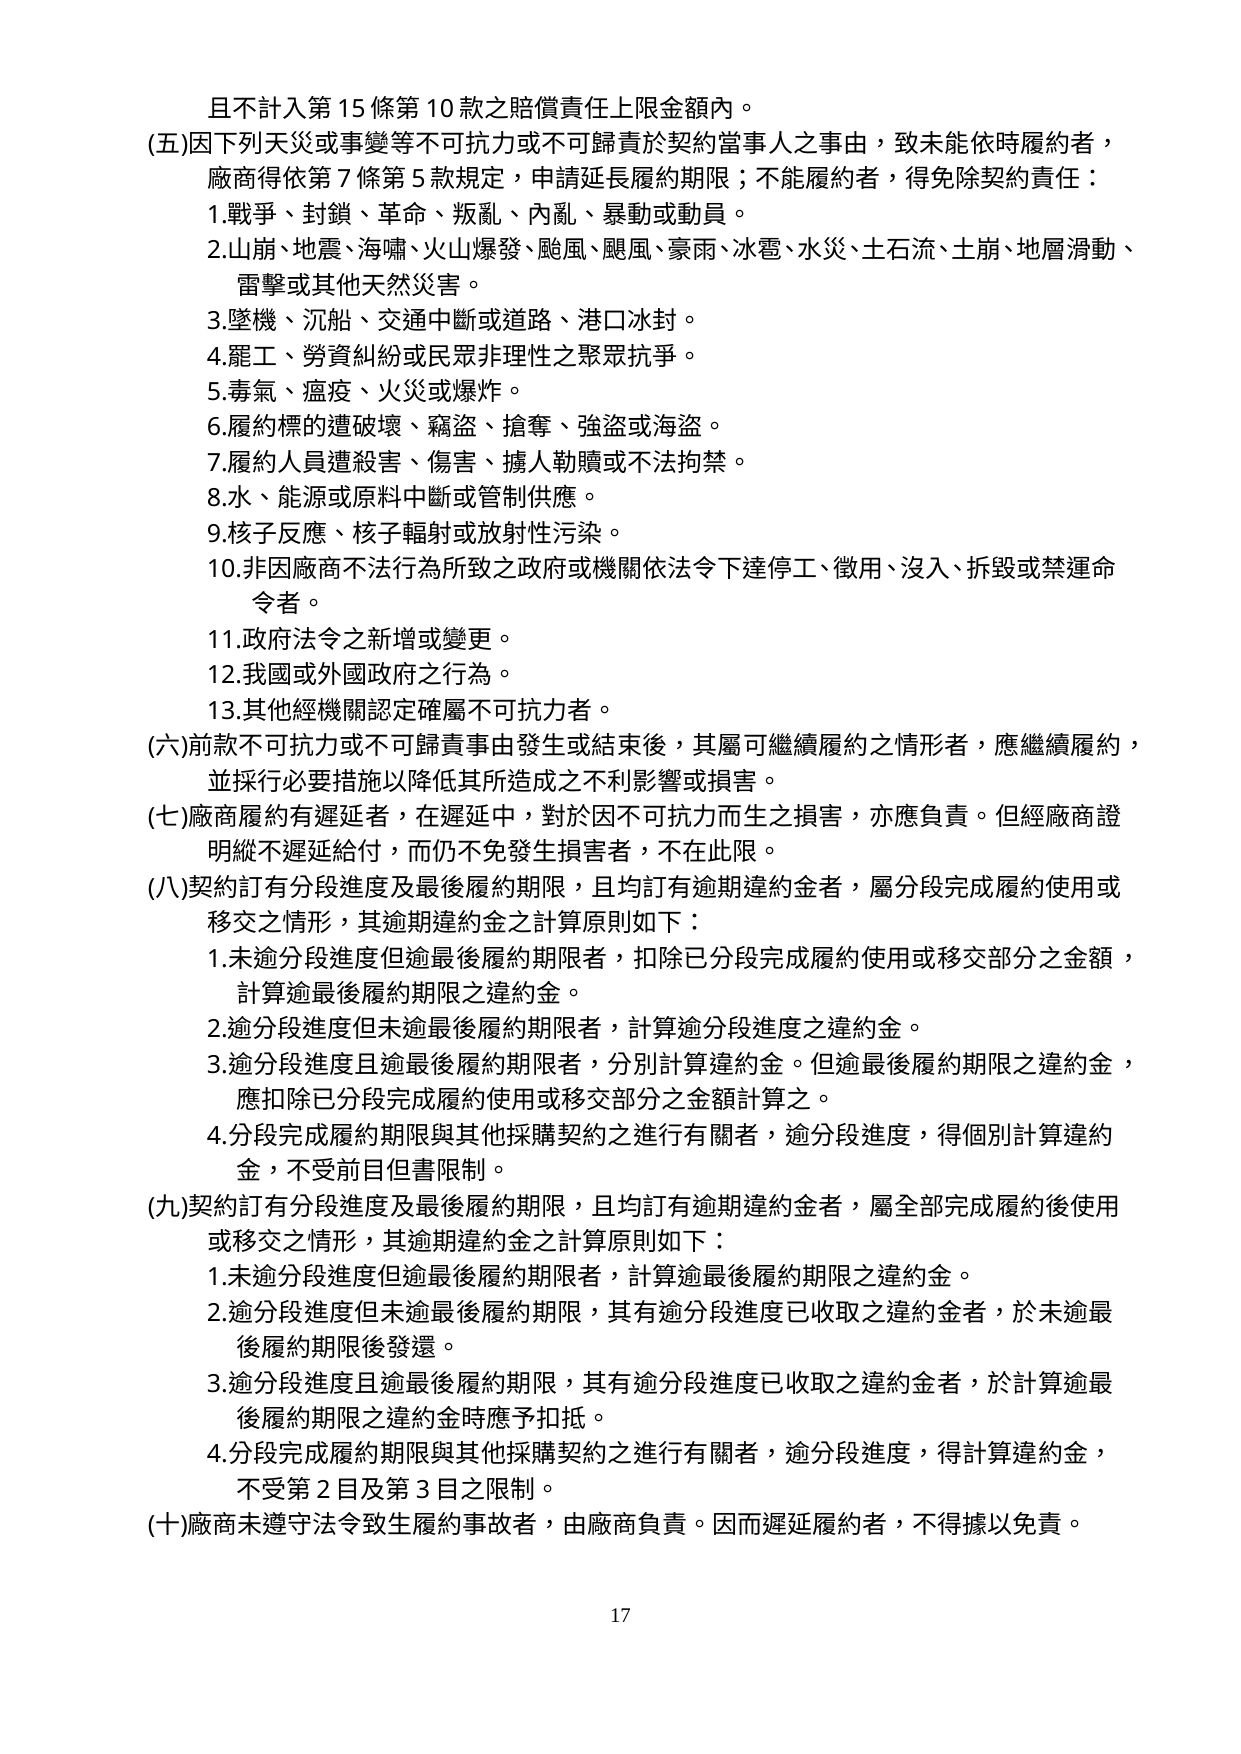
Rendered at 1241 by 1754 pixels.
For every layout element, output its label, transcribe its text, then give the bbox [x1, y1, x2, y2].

text 1.未逾分段進度但逾最後履約期限者，扣除已分段完成履約使用或移交部分之金額，計算逾最後履約期限之違約金。 [207, 939, 1116, 1009]
text 4.分段完成履約期限與其他採購契約之進行有關者，逾分段進度，得計算違約金，不受第2目及第3目之限制。 [207, 1434, 1116, 1505]
text (四)逾期違約金為損害賠償額預定性違約金，其總額（含逾期未改正之違約金）以契約價金總額之＿%（由機關於招標時載明，但不高於20%；未載明者，為20%）為上限，且不計入第15條第10款之賠償責任上限金額內。 [148, 89, 1122, 124]
text 4.罷工、勞資糾紛或民眾非理性之聚眾抗爭。 [207, 337, 1116, 372]
text 13.其他經機關認定確屬不可抗力者。 [207, 691, 1116, 726]
text (十)廠商未遵守法令致生履約事故者，由廠商負責。因而遲延履約者，不得據以免責。 [148, 1505, 1122, 1541]
text 1.戰爭、封鎖、革命、叛亂、內亂、暴動或動員。 [207, 195, 1116, 230]
text 2.逾分段進度但未逾最後履約期限，其有逾分段進度已收取之違約金者，於未逾最後履約期限後發還。 [207, 1293, 1116, 1364]
text 11.政府法令之新增或變更。 [207, 620, 1116, 655]
text (八)契約訂有分段進度及最後履約期限，且均訂有逾期違約金者，屬分段完成履約使用或移交之情形，其逾期違約金之計算原則如下： [148, 868, 1122, 939]
text 1.未逾分段進度但逾最後履約期限者，計算逾最後履約期限之違約金。 [207, 1257, 1116, 1293]
text 5.毒氣、瘟疫、火災或爆炸。 [207, 372, 1116, 407]
text 9.核子反應、核子輻射或放射性污染。 [207, 514, 1116, 549]
text (六)前款不可抗力或不可歸責事由發生或結束後，其屬可繼續履約之情形者，應繼續履約，並採行必要措施以降低其所造成之不利影響或損害。 [148, 726, 1122, 797]
text 7.履約人員遭殺害、傷害、擄人勒贖或不法拘禁。 [207, 443, 1116, 478]
text (五)因下列天災或事變等不可抗力或不可歸責於契約當事人之事由，致未能依時履約者，廠商得依第7條第5款規定，申請延長履約期限；不能履約者，得免除契約責任： [148, 124, 1122, 195]
text 3.逾分段進度且逾最後履約期限者，分別計算違約金。但逾最後履約期限之違約金，應扣除已分段完成履約使用或移交部分之金額計算之。 [207, 1045, 1116, 1116]
text 8.水、能源或原料中斷或管制供應。 [207, 478, 1116, 514]
text 4.分段完成履約期限與其他採購契約之進行有關者，逾分段進度，得個別計算違約金，不受前目但書限制。 [207, 1116, 1116, 1187]
text (七)廠商履約有遲延者，在遲延中，對於因不可抗力而生之損害，亦應負責。但經廠商證明縱不遲延給付，而仍不免發生損害者，不在此限。 [148, 797, 1122, 868]
text 10.非因廠商不法行為所致之政府或機關依法令下達停工、徵用、沒入、拆毀或禁運命令者。 [207, 549, 1116, 620]
text 12.我國或外國政府之行為。 [207, 655, 1116, 691]
text 2.逾分段進度但未逾最後履約期限者，計算逾分段進度之違約金。 [207, 1009, 1116, 1045]
text 3.逾分段進度且逾最後履約期限，其有逾分段進度已收取之違約金者，於計算逾最後履約期限之違約金時應予扣抵。 [207, 1364, 1116, 1434]
text (九)契約訂有分段進度及最後履約期限，且均訂有逾期違約金者，屬全部完成履約後使用或移交之情形，其逾期違約金之計算原則如下： [148, 1187, 1122, 1257]
text 6.履約標的遭破壞、竊盜、搶奪、強盜或海盜。 [207, 407, 1116, 443]
text 3.墜機、沉船、交通中斷或道路、港口冰封。 [207, 301, 1116, 337]
text 2.山崩、地震、海嘯、火山爆發、颱風、颶風、豪雨、冰雹、水災、土石流、土崩、地層滑動、雷擊或其他天然災害。 [207, 230, 1116, 301]
